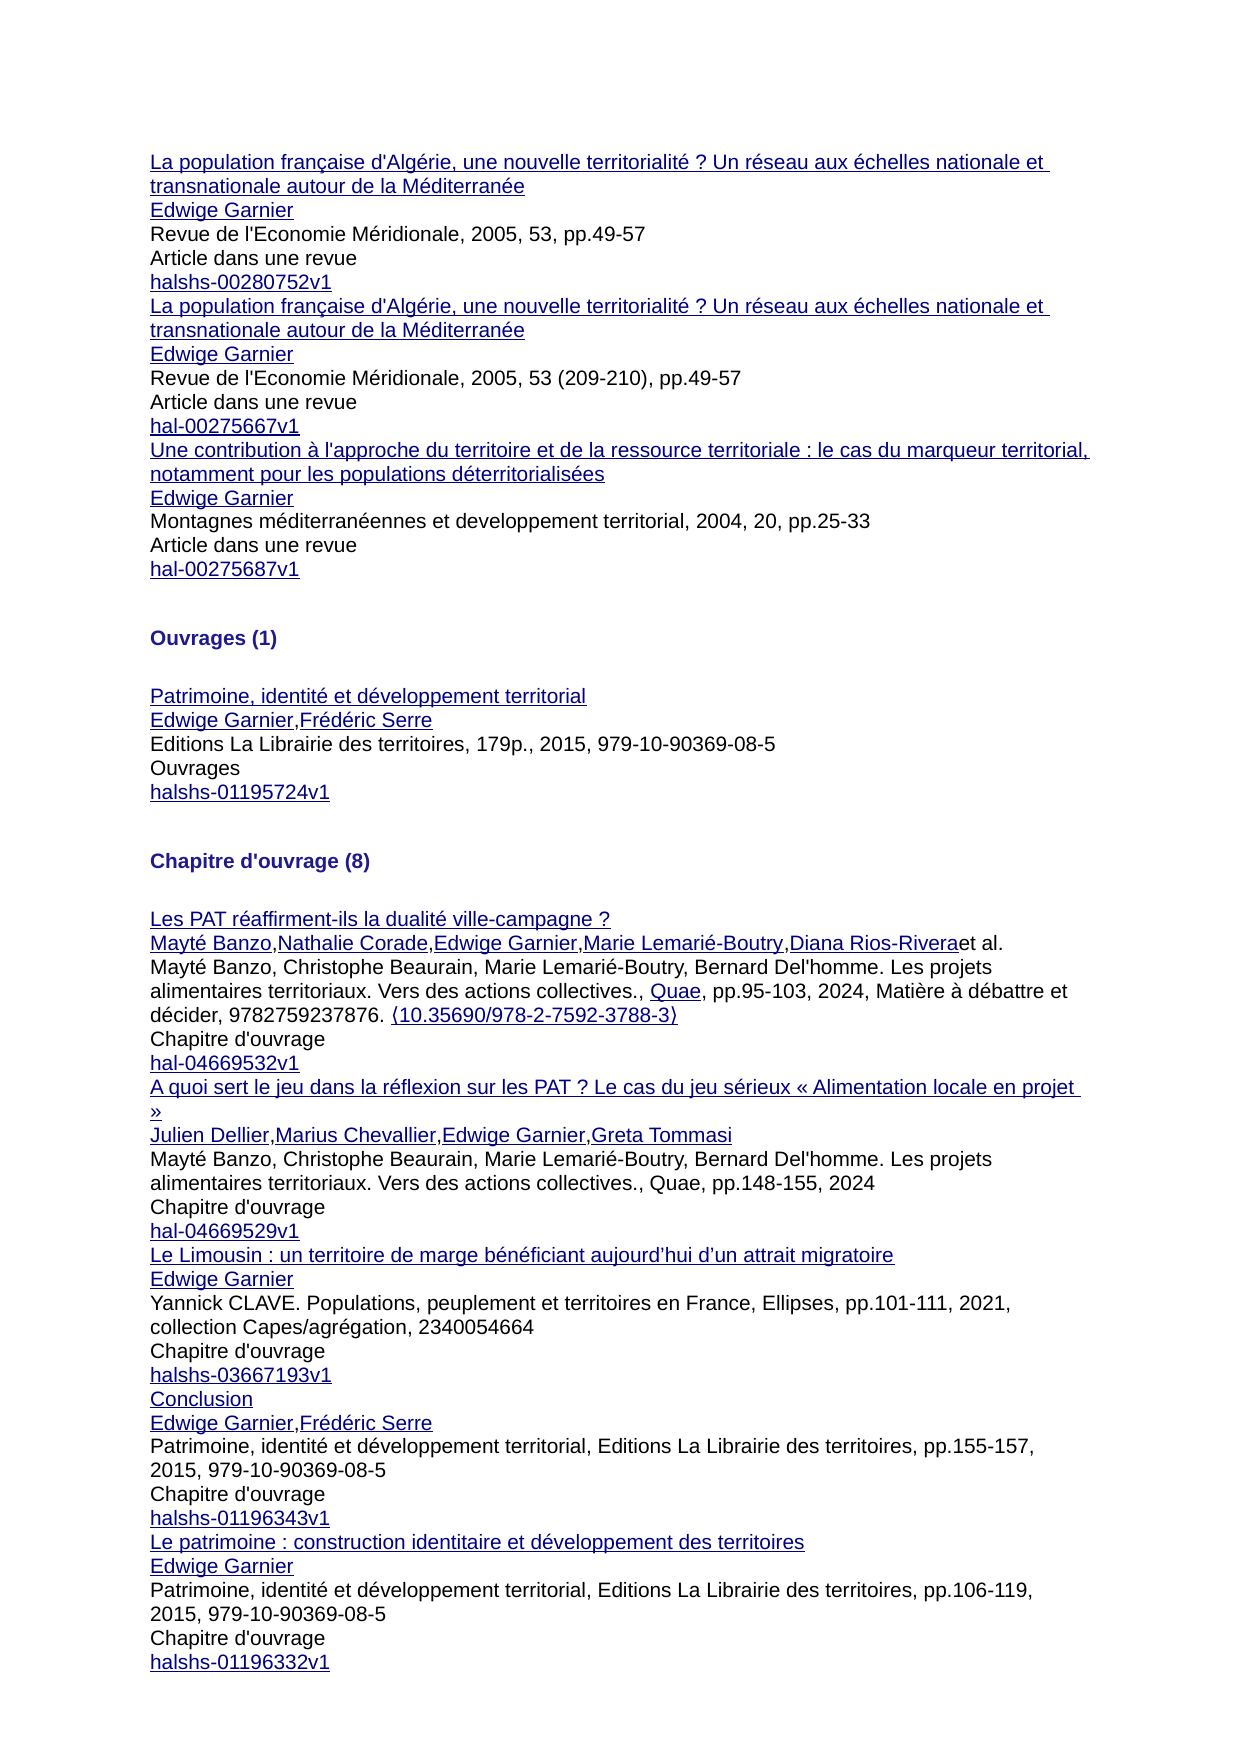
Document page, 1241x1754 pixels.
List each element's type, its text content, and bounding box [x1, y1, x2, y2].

table_cell Conclusion Edwige Garnier,Frédéric Serre Patrimoine, identité et développement territorial, Editions La Librairie des territoires, pp.155-157, 2015, 979-10-90369-08-5 Chapitre d'ouvrage halshs-01196343v1 [150, 1386, 1090, 1530]
table_header Patrimoine, identité et développement territorial Edwige Garnier,Frédéric Serre Editions La Librairie des territoires, 179p., 2015, 979-10-90369-08-5 Ouvrages halshs-01195724v1 [150, 684, 1090, 804]
table_cell La population française d'Algérie, une nouvelle territorialité ? Un réseau aux échelles nationale et transnationale autour de la Méditerranée Edwige Garnier Revue de l'Economie Méridionale, 2005, 53, pp.49-57 Article dans une revue halshs-00280752v1 [150, 150, 1090, 294]
table_cell Une contribution à l'approche du territoire et de la ressource territoriale : le cas du marqueur territorial, [150, 438, 1090, 458]
table_header Les PAT réaffirment-ils la dualité ville-campagne ? Mayté Banzo,Nathalie Corade,Edwige Garnier,Marie Lemarié-Boutry,Diana Rios-Riveraet al. Mayté Banzo, Christophe Beaurain, Marie Lemarié-Boutry, Bernard Del'homme. Les projets alimentaires territoriaux. Vers des actions collectives., Quae, pp.95-103, 2024, Matière à débattre et décider, 9782759237876. ⟨10.35690/978-2-7592-3788-3⟩ Chapitre d'ouvrage hal-04669532v1 [150, 907, 1090, 1075]
subtitle Chapitre d'ouvrage (8) [150, 849, 1090, 873]
table_cell notamment pour les populations déterritorialisées Edwige Garnier Montagnes méditerranéennes et developpement territorial, 2004, 20, pp.25-33 Article dans une revue hal-00275687v1 [150, 459, 1090, 581]
table_cell La population française d'Algérie, une nouvelle territorialité ? Un réseau aux échelles nationale et transnationale autour de la Méditerranée Edwige Garnier Revue de l'Economie Méridionale, 2005, 53 (209-210), pp.49-57 Article dans une revue hal-00275667v1 [150, 294, 1090, 437]
table_cell Le Limousin : un territoire de marge bénéficiant aujourd’hui d’un attrait migratoire Edwige Garnier Yannick CLAVE. Populations, peuplement et territoires en France, Ellipses, pp.101-111, 2021, collection Capes/agrégation, 2340054664 Chapitre d'ouvrage halshs-03667193v1 [150, 1243, 1090, 1386]
subtitle Ouvrages (1) [150, 626, 1090, 650]
table_cell Le patrimoine : construction identitaire et développement des territoires Edwige Garnier Patrimoine, identité et développement territorial, Editions La Librairie des territoires, pp.106-119, 2015, 979-10-90369-08-5 Chapitre d'ouvrage halshs-01196332v1 [150, 1530, 1090, 1674]
table_cell A quoi sert le jeu dans la réflexion sur les PAT ? Le cas du jeu sérieux « Alimentation locale en projet » Julien Dellier,Marius Chevallier,Edwige Garnier,Greta Tommasi Mayté Banzo, Christophe Beaurain, Marie Lemarié-Boutry, Bernard Del'homme. Les projets alimentaires territoriaux. Vers des actions collectives., Quae, pp.148-155, 2024 Chapitre d'ouvrage hal-04669529v1 [150, 1075, 1090, 1243]
